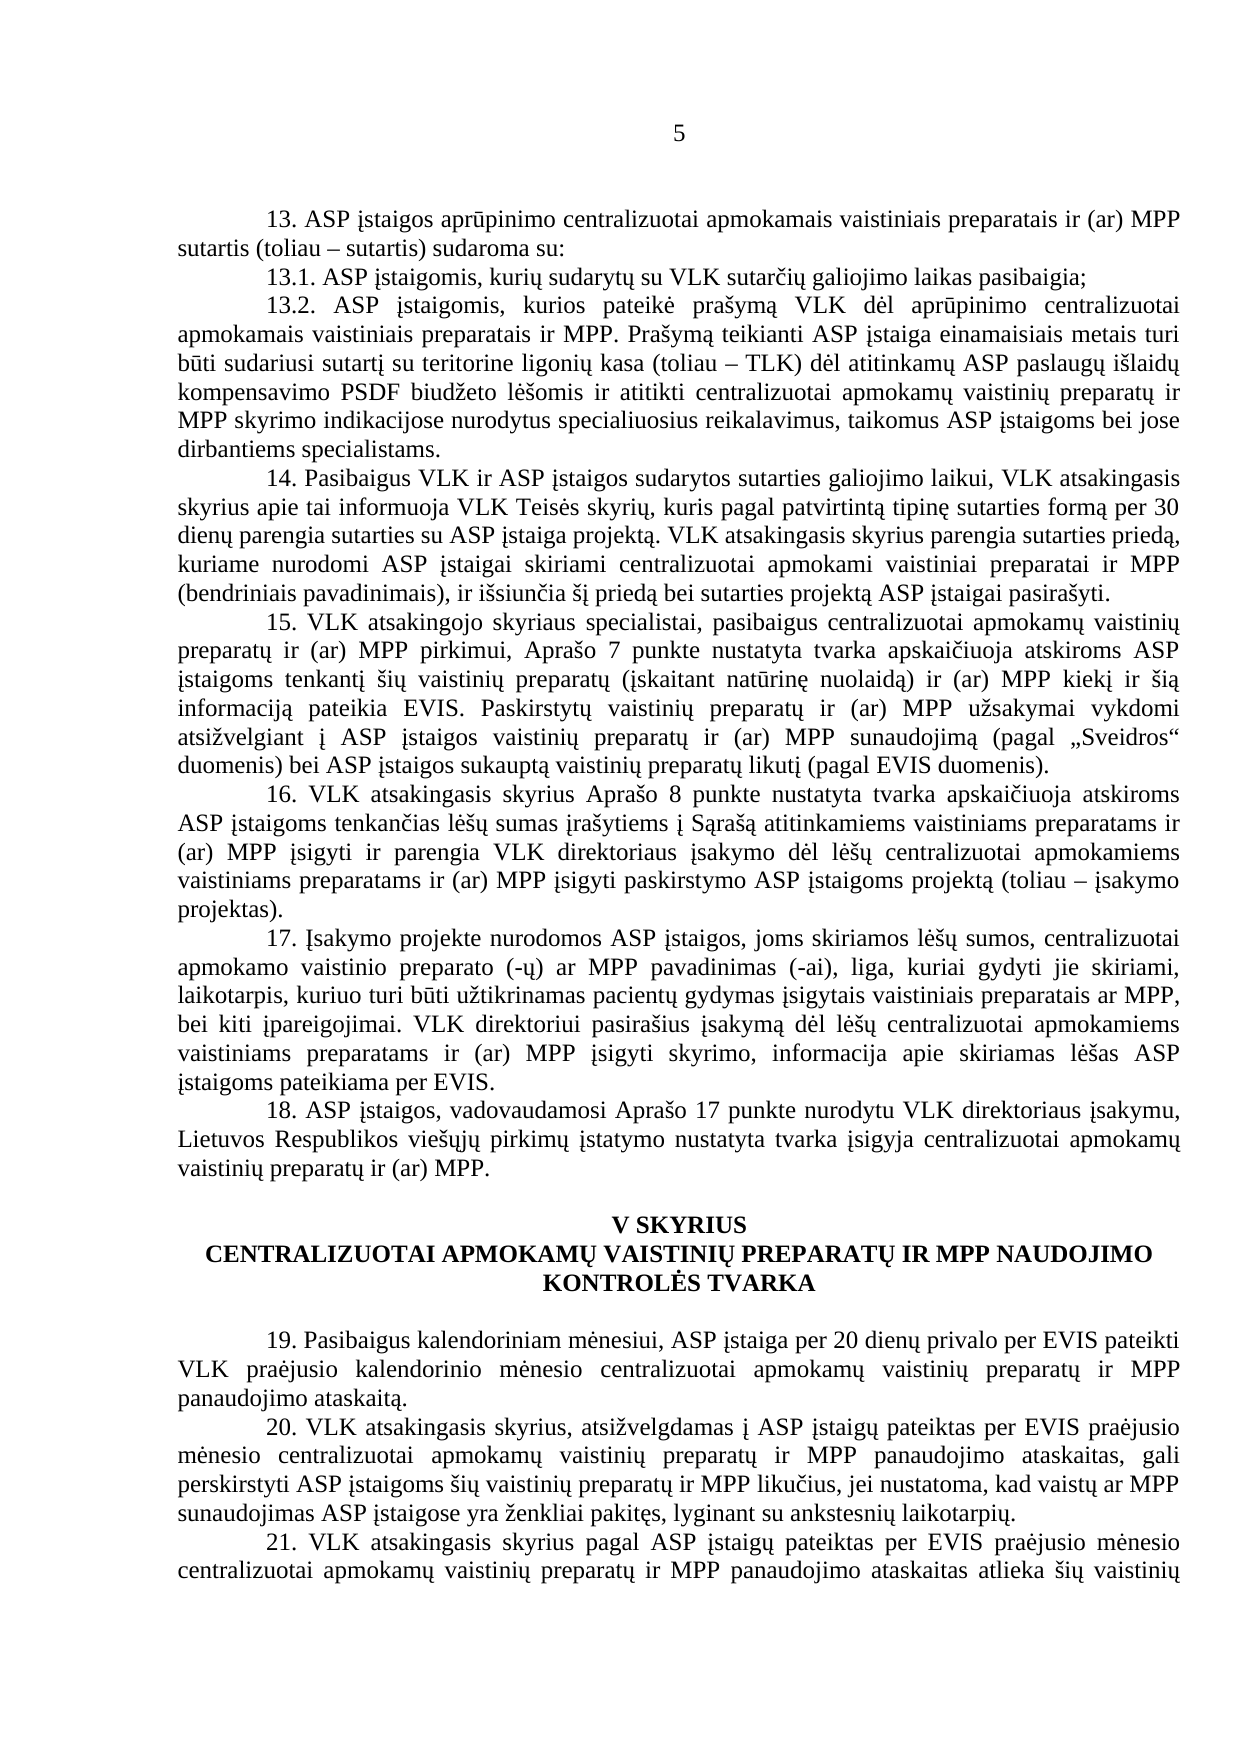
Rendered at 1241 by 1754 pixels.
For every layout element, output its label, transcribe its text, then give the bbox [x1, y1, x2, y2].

text 14. Pasibaigus VLK ir ASP įstaigos sudarytos sutarties galiojimo laikui, VLK atsakingasis skyrius apie tai informuoja VLK Teisės skyrių, kuris pagal patvirtintą tipinę sutarties formą per 30 dienų parengia sutarties su ASP įstaiga projektą. VLK atsakingasis skyrius parengia sutarties priedą, kuriame nurodomi ASP įstaigai skiriami centralizuotai apmokami vaistiniai preparatai ir MPP (bendriniais pavadinimais), ir išsiunčia šį priedą bei sutarties projektą ASP įstaigai pasirašyti. [177, 463, 1181, 607]
text 20. VLK atsakingasis skyrius, atsižvelgdamas į ASP įstaigų pateiktas per EVIS praėjusio mėnesio centralizuotai apmokamų vaistinių preparatų ir MPP panaudojimo ataskaitas, gali perskirstyti ASP įstaigoms šių vaistinių preparatų ir MPP likučius, jei nustatoma, kad vaistų ar MPP sunaudojimas ASP įstaigose yra ženkliai pakitęs, lyginant su ankstesnių laikotarpių. [177, 1412, 1181, 1527]
text CENTRALIZUOTAI APMOKAMŲ VAISTINIŲ PREPARATŲ IR MPP NAUDOJIMO [177, 1239, 1181, 1268]
text 15. VLK atsakingojo skyriaus specialistai, pasibaigus centralizuotai apmokamų vaistinių preparatų ir (ar) MPP pirkimui, Aprašo 7 punkte nustatyta tvarka apskaičiuoja atskiroms ASP įstaigoms tenkantį šių vaistinių preparatų (įskaitant natūrinę nuolaidą) ir (ar) MPP kiekį ir šią informaciją pateikia EVIS. Paskirstytų vaistinių preparatų ir (ar) MPP užsakymai vykdomi atsižvelgiant į ASP įstaigos vaistinių preparatų ir (ar) MPP sunaudojimą (pagal „Sveidros“ duomenis) bei ASP įstaigos sukauptą vaistinių preparatų likutį (pagal EVIS duomenis). [177, 607, 1181, 779]
text 21. VLK atsakingasis skyrius pagal ASP įstaigų pateiktas per EVIS praėjusio mėnesio centralizuotai apmokamų vaistinių preparatų ir MPP panaudojimo ataskaitas atlieka šių vaistinių [177, 1527, 1181, 1584]
text 19. Pasibaigus kalendoriniam mėnesiui, ASP įstaiga per 20 dienų privalo per EVIS pateikti VLK praėjusio kalendorinio mėnesio centralizuotai apmokamų vaistinių preparatų ir MPP panaudojimo ataskaitą. [177, 1326, 1181, 1412]
text 13. ASP įstaigos aprūpinimo centralizuotai apmokamais vaistiniais preparatais ir (ar) MPP sutartis (toliau – sutartis) sudaroma su: [177, 204, 1181, 262]
text 16. VLK atsakingasis skyrius Aprašo 8 punkte nustatyta tvarka apskaičiuoja atskiroms ASP įstaigoms tenkančias lėšų sumas įrašytiems į Sąrašą atitinkamiems vaistiniams preparatams ir (ar) MPP įsigyti ir parengia VLK direktoriaus įsakymo dėl lėšų centralizuotai apmokamiems vaistiniams preparatams ir (ar) MPP įsigyti paskirstymo ASP įstaigoms projektą (toliau – įsakymo projektas). [177, 779, 1181, 923]
text 13.1. ASP įstaigomis, kurių sudarytų su VLK sutarčių galiojimo laikas pasibaigia; [177, 262, 1181, 291]
text 17. Įsakymo projekte nurodomos ASP įstaigos, joms skiriamos lėšų sumos, centralizuotai apmokamo vaistinio preparato (-ų) ar MPP pavadinimas (-ai), liga, kuriai gydyti jie skiriami, laikotarpis, kuriuo turi būti užtikrinamas pacientų gydymas įsigytais vaistiniais preparatais ar MPP, bei kiti įpareigojimai. VLK direktoriui pasirašius įsakymą dėl lėšų centralizuotai apmokamiems vaistiniams preparatams ir (ar) MPP įsigyti skyrimo, informacija apie skiriamas lėšas ASP įstaigoms pateikiama per EVIS. [177, 923, 1181, 1096]
text V SKYRIUS [177, 1211, 1181, 1239]
text KONTROLĖS TVARKA [177, 1268, 1181, 1297]
text 13.2. ASP įstaigomis, kurios pateikė prašymą VLK dėl aprūpinimo centralizuotai apmokamais vaistiniais preparatais ir MPP. Prašymą teikianti ASP įstaiga einamaisiais metais turi būti sudariusi sutartį su teritorine ligonių kasa (toliau – TLK) dėl atitinkamų ASP paslaugų išlaidų kompensavimo PSDF biudžeto lėšomis ir atitikti centralizuotai apmokamų vaistinių preparatų ir MPP skyrimo indikacijose nurodytus specialiuosius reikalavimus, taikomus ASP įstaigoms bei jose dirbantiems specialistams. [177, 291, 1181, 463]
text 18. ASP įstaigos, vadovaudamosi Aprašo 17 punkte nurodytu VLK direktoriaus įsakymu, Lietuvos Respublikos viešųjų pirkimų įstatymo nustatyta tvarka įsigyja centralizuotai apmokamų vaistinių preparatų ir (ar) MPP. [177, 1096, 1181, 1182]
